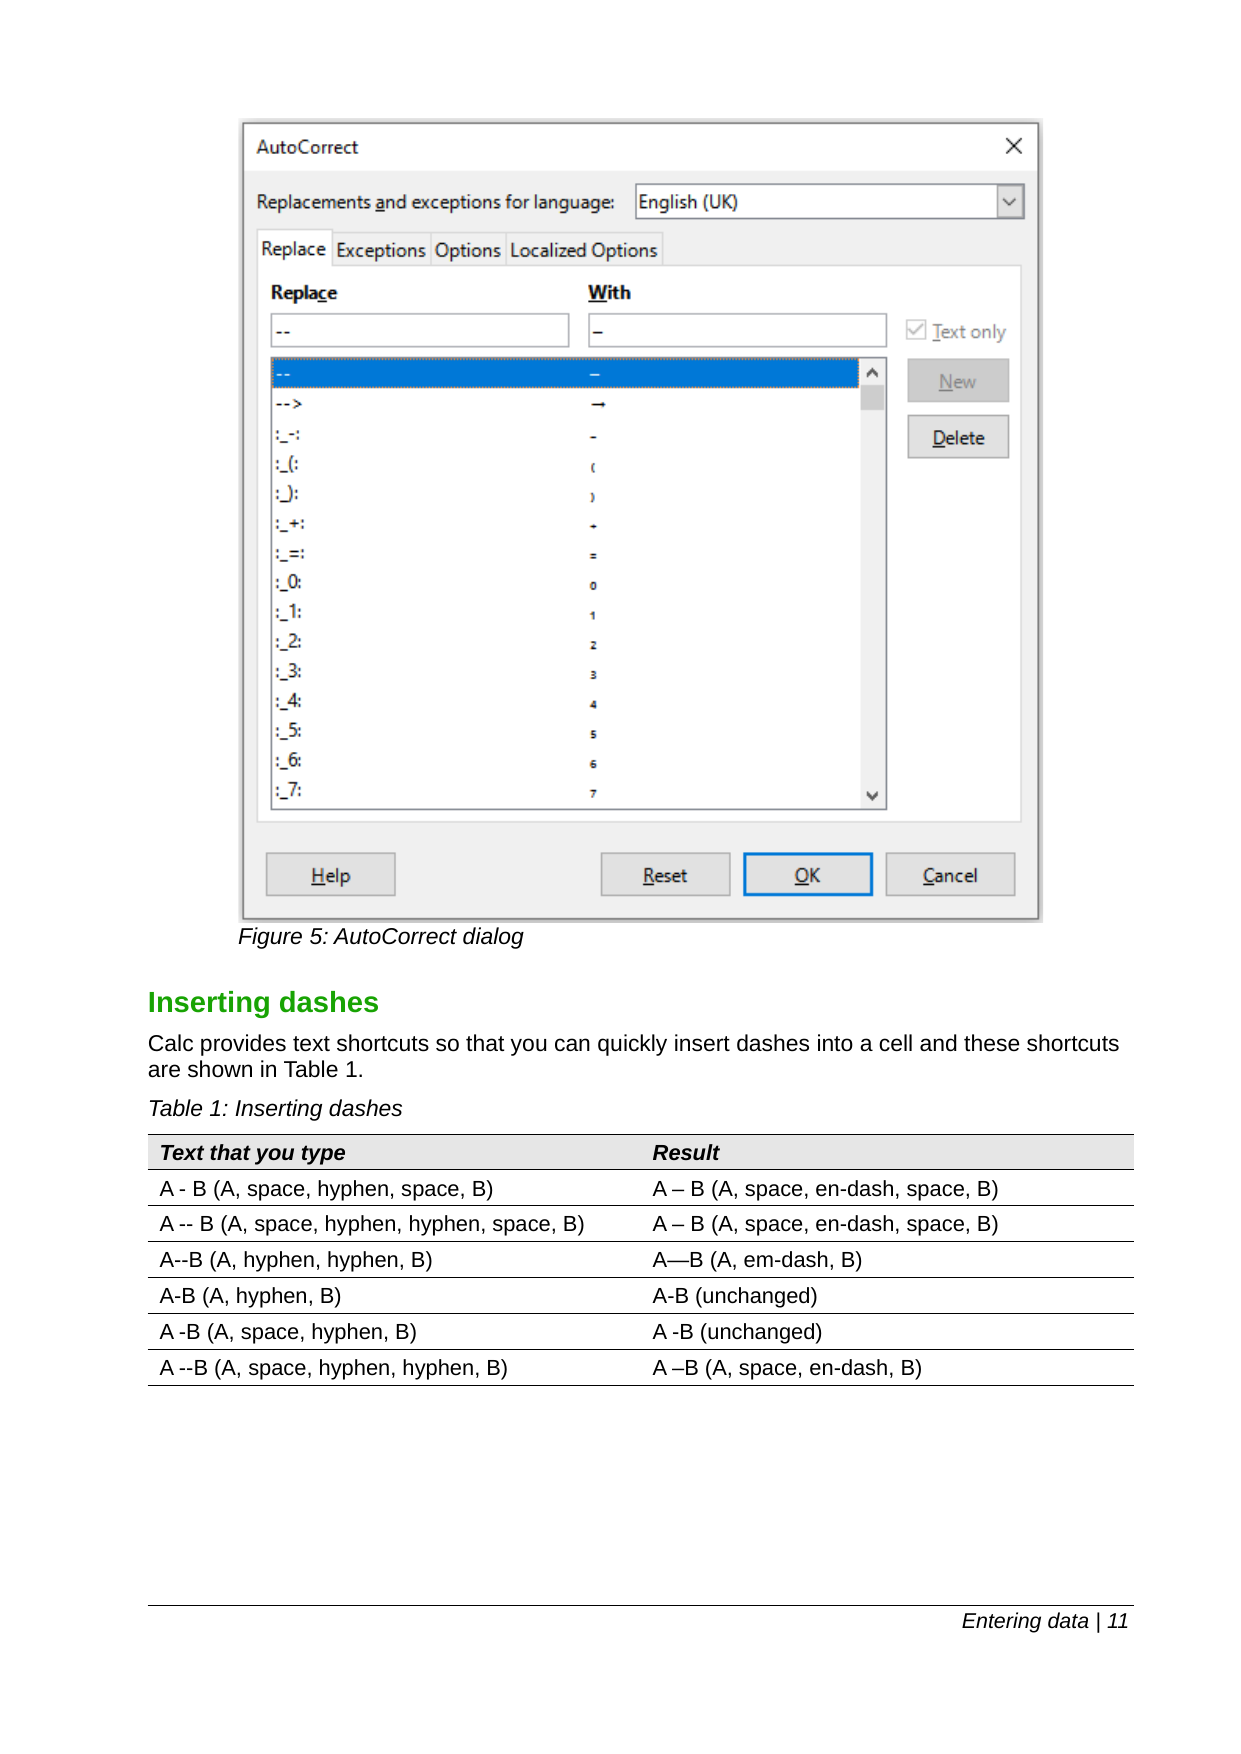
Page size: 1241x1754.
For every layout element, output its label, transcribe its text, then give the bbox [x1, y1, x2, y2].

table_cell A – B (A, space, en-dash, space, B) [641, 1206, 1134, 1241]
table_cell A -B (A, space, hyphen, B) [148, 1314, 641, 1349]
table_cell A—B (A, em-dash, B) [641, 1242, 1134, 1277]
table_cell A -- B (A, space, hyphen, hyphen, space, B) [148, 1206, 641, 1241]
table_cell A -B (unchanged) [641, 1314, 1134, 1349]
table_cell A-B (unchanged) [641, 1278, 1134, 1313]
table_cell A-B (A, hyphen, B) [148, 1278, 641, 1313]
subtitle Inserting dashes [148, 985, 1134, 1018]
table_cell A - B (A, space, hyphen, space, B) [148, 1170, 641, 1205]
table_cell A --B (A, space, hyphen, hyphen, B) [148, 1350, 641, 1385]
table_cell A--B (A, hyphen, hyphen, B) [148, 1242, 641, 1277]
text Figure 5: AutoCorrect dialog [238, 923, 1044, 949]
table_header Result [641, 1135, 1134, 1169]
picture [238, 118, 1044, 923]
table_cell A – B (A, space, en-dash, space, B) [641, 1170, 1134, 1205]
table_cell A –B (A, space, en-dash, B) [641, 1350, 1134, 1385]
text Table 1: Inserting dashes [148, 1095, 1134, 1122]
text Calc provides text shortcuts so that you can quickly insert dashes into a cell and these shortcuts are shown in Table 1. [148, 1030, 1134, 1083]
table_header Text that you type [148, 1135, 641, 1169]
